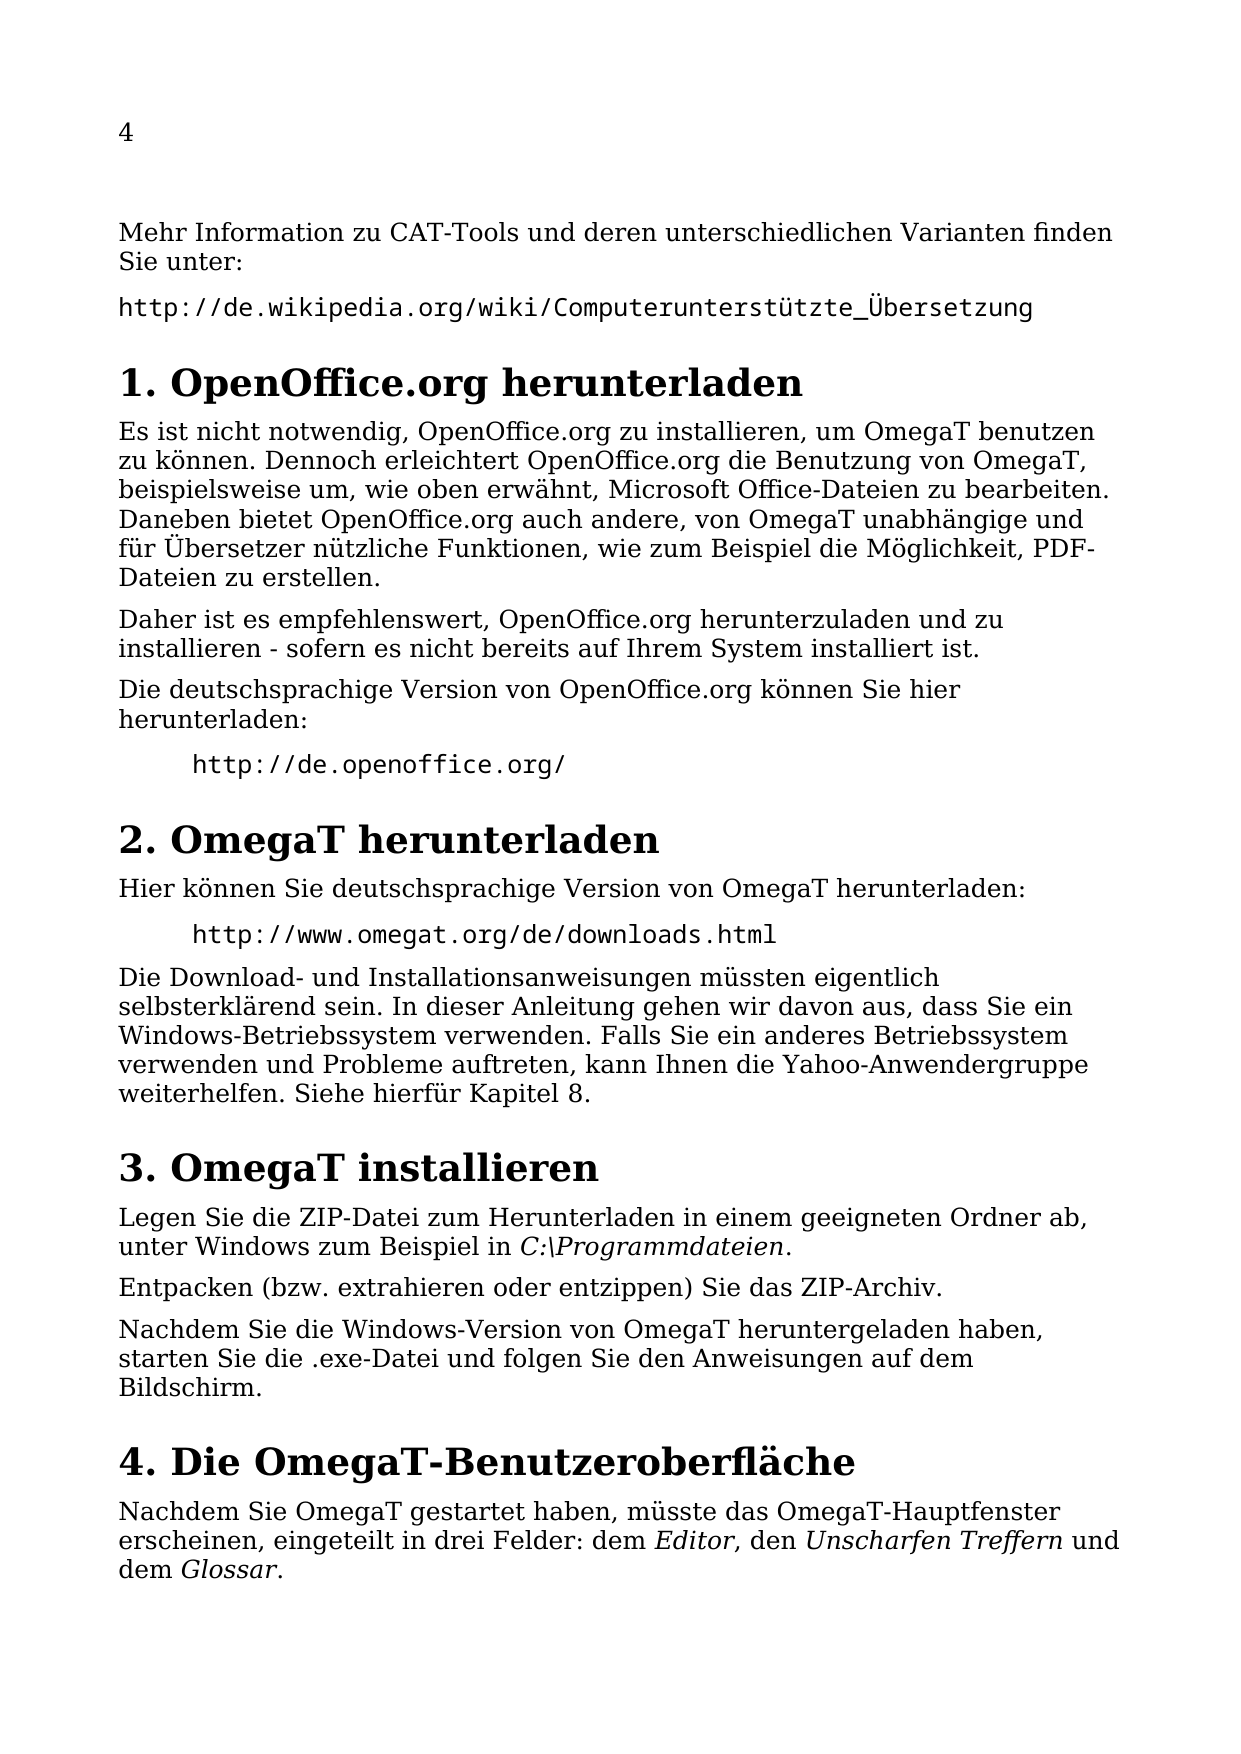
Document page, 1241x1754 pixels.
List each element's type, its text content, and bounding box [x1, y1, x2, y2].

text http://de.wikipedia.org/wiki/Computerunterstützte_Übersetzung [118, 289, 1122, 323]
text Entpacken (bzw. extrahieren oder entzippen) Sie das ZIP-Archiv. [118, 1274, 1122, 1303]
subtitle 1. OpenOffice.org herunterladen [118, 361, 1122, 405]
text Daher ist es empfehlenswert, OpenOffice.org herunterzuladen und zu installieren - sofern es nicht bereits auf Ihrem System installiert ist. [118, 605, 1122, 663]
text Mehr Information zu CAT-Tools und deren unterschiedlichen Varianten finden Sie unter: [118, 218, 1122, 277]
subtitle 3. OmegaT installieren [118, 1146, 1122, 1190]
text http://www.omegat.org/de/downloads.html [118, 916, 1122, 950]
subtitle 4. Die OmegaT-Benutzeroberfläche [118, 1440, 1122, 1484]
text Es ist nicht notwendig, OpenOffice.org zu installieren, um OmegaT benutzen zu können. Dennoch erleichtert OpenOffice.org die Benutzung von OmegaT, beispielsweise um, wie oben erwähnt, Microsoft Office-Dateien zu bearbeiten. Daneben bietet OpenOffice.org auch andere, von OmegaT unabhängige und für Übersetzer nützliche Funktionen, wie zum Beispiel die Möglichkeit, PDF-Dateien zu erstellen. [118, 417, 1122, 592]
text Nachdem Sie die Windows-Version von OmegaT heruntergeladen haben, starten Sie die .exe-Datei und folgen Sie den Anweisungen auf dem Bildschirm. [118, 1315, 1122, 1403]
text Die deutschsprachige Version von OpenOffice.org können Sie hier herunterladen: [118, 676, 1122, 734]
text http://de.openoffice.org/ [118, 747, 1122, 781]
subtitle 2. OmegaT herunterladen [118, 818, 1122, 862]
text Die Download- und Installationsanweisungen müssten eigentlich selbsterklärend sein. In dieser Anleitung gehen wir davon aus, dass Sie ein Windows-Betriebssystem verwenden. Falls Sie ein anderes Betriebssystem verwenden und Probleme auftreten, kann Ihnen die Yahoo-Anwendergruppe weiterhelfen. Siehe hierfür Kapitel 8. [118, 963, 1122, 1109]
text Legen Sie die ZIP-Datei zum Herunterladen in einem geeigneten Ordner ab, unter Windows zum Beispiel in C:\Programmdateien. [118, 1203, 1122, 1261]
text Hier können Sie deutschsprachige Version von OmegaT herunterladen: [118, 875, 1122, 904]
text Nachdem Sie OmegaT gestartet haben, müsste das OmegaT-Hauptfenster erscheinen, eingeteilt in drei Felder: dem Editor, den Unscharfen Treffern und dem Glossar. [118, 1497, 1122, 1584]
